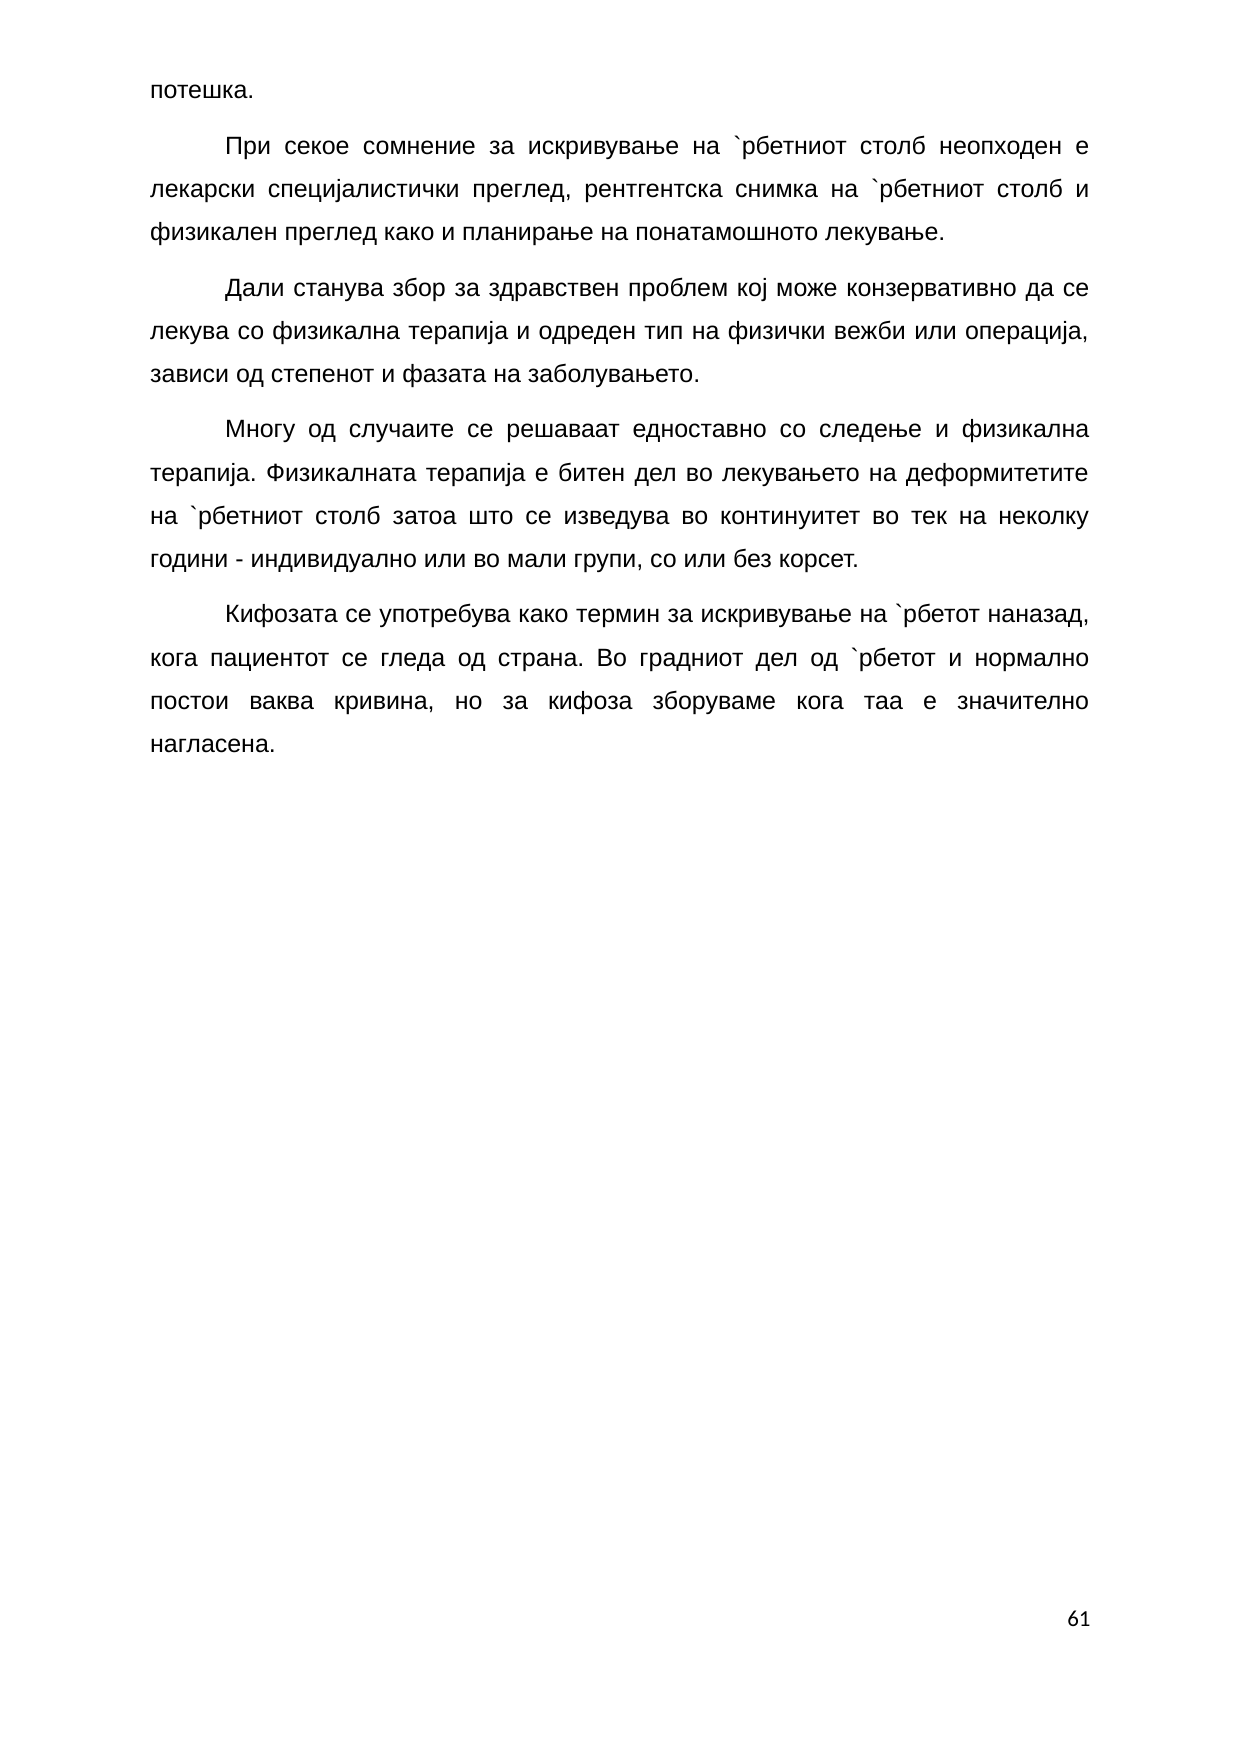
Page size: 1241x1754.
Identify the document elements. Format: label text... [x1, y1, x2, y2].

text потешка. [150, 75, 1090, 104]
text Кифозата се употребува како термин за искривување на `рбетот наназад, кога пациентот се гледа од страна. Во градниот дел од `рбетот и нормално постои ваква кривина, но за кифоза зборуваме кога таа е значително нагласена. [150, 599, 1090, 757]
text При секое сомнение за искривување на `рбетниот столб неопходен е лекарски специјалистички преглед, рентгентска снимка на `рбетниот столб и физикален преглед како и планирање на понатамошното лекување. [150, 131, 1090, 246]
text Многу од случаите се решаваат едноставно со следење и физикална терапија. Физикалната терапија е битен дел во лекувањето на деформитетите на `рбетниот столб затоа што се изведува во континуитет во тек на неколку години - индивидуално или во мали групи, со или без корсет. [150, 414, 1090, 572]
text Дали станува збор за здравствен проблем кој може конзервативно да се лекува со физикална терапија и одреден тип на физички вежби или операција, зависи од степенот и фазата на заболувањето. [150, 272, 1090, 387]
